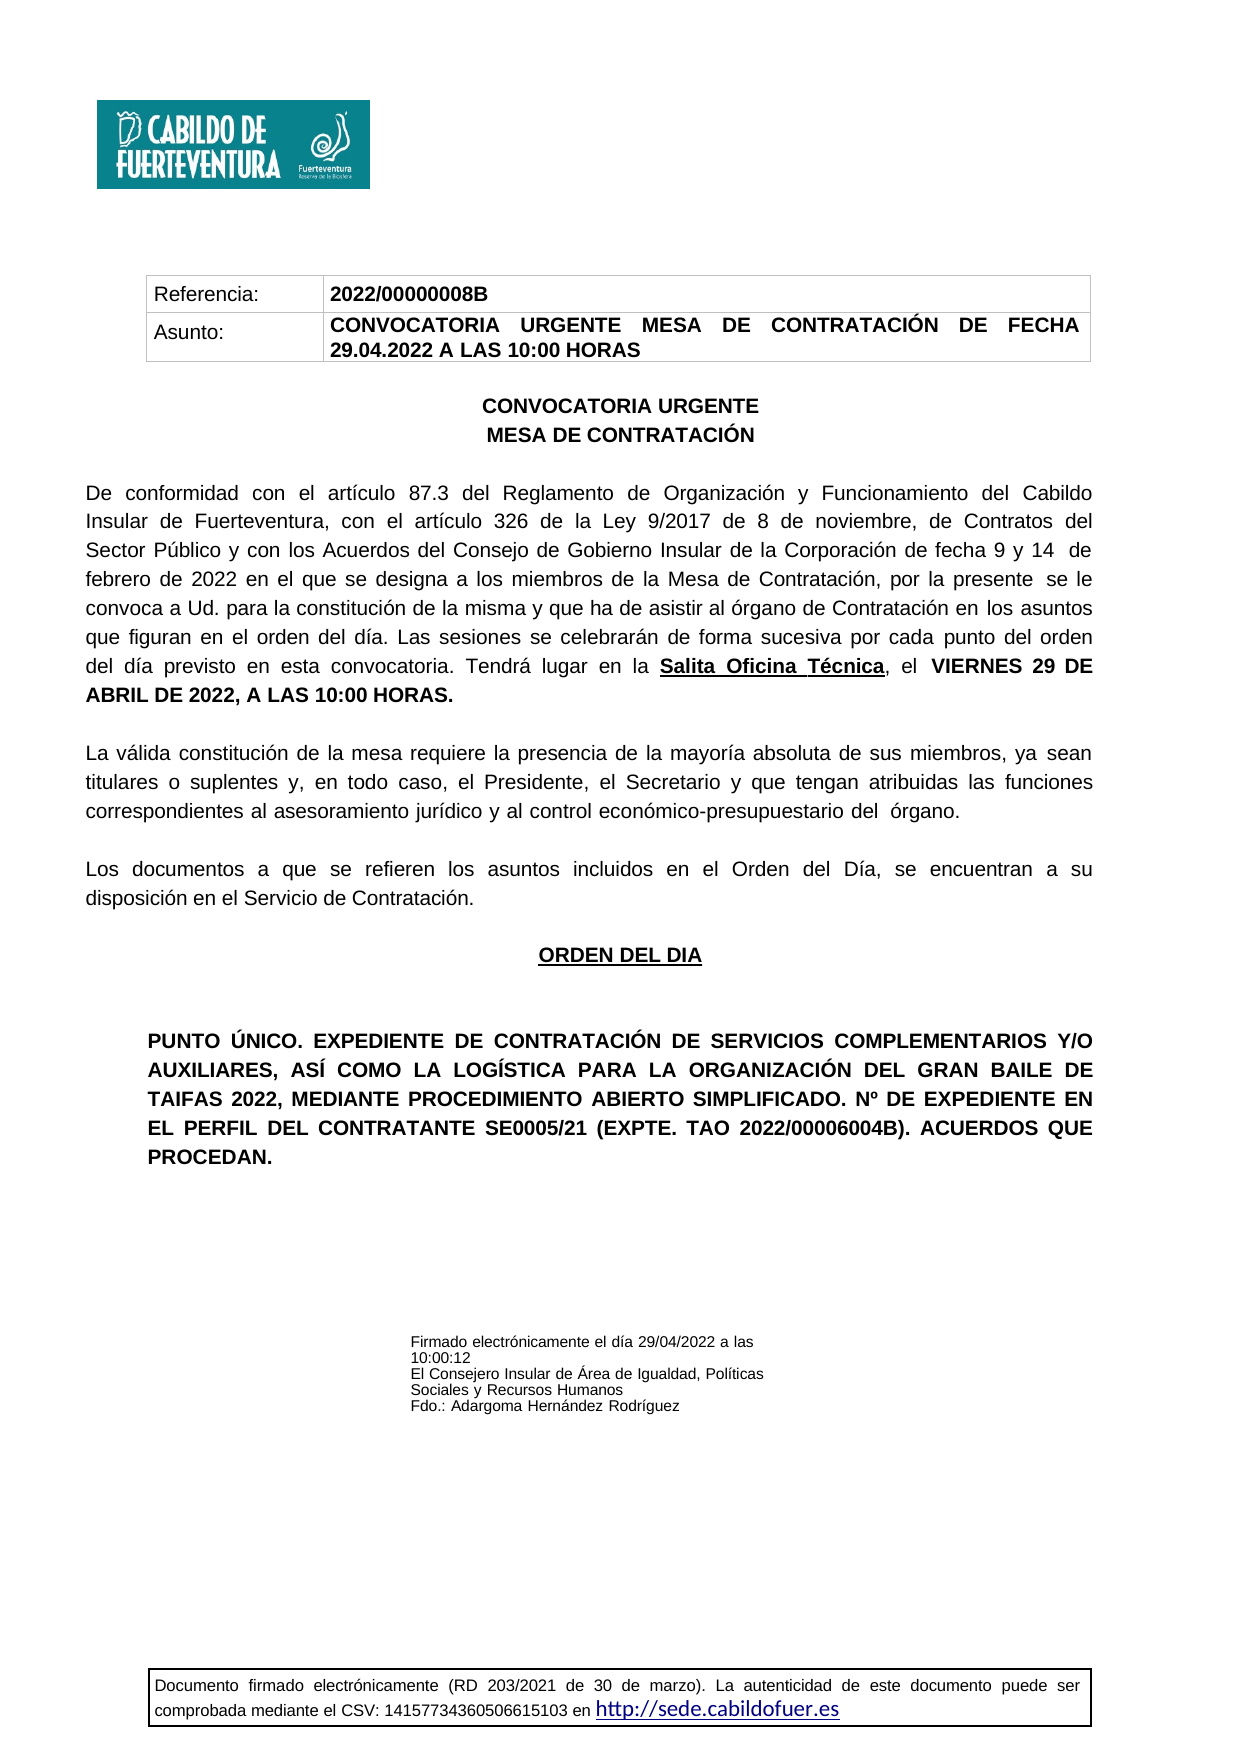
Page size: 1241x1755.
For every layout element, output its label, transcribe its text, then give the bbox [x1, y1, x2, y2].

text El Consejero Insular de Área de Igualdad, Políticas Sociales y Recursos Humanos [410, 1367, 811, 1398]
text De conformidad con el artículo 87.3 del Reglamento de Organización y Funcionamiento del Cabildo Insular de Fuerteventura, con el artículo 326 de la Ley 9/2017 de 8 de noviembre, de Contratos del Sector Público y con los Acuerdos del Consejo de Gobierno Insular de la Corporación de fecha 9 y 14 de febrero de 2022 en el que se designa a los miembros de la Mesa de Contratación, por la presente se le convoca a Ud. para la constitución de la misma y que ha de asistir al órgano de Contratación en los asuntos que figuran en el orden del día. Las sesiones se celebrarán de forma sucesiva por cada punto del orden del día previsto en esta convocatoria. Tendrá lugar en la Salita Oficina Técnica, el VIERNES 29 DE ABRIL DE 2022, A LAS 10:00 HORAS. [85, 480, 1093, 707]
text Los documentos a que se refieren los asuntos incluidos en el Orden del Día, se encuentran a su disposición en el Servicio de Contratación. [85, 856, 1093, 909]
text Fdo.: Adargoma Hernández Rodríguez [410, 1398, 1105, 1414]
table_cell Asunto: [147, 313, 323, 361]
text Firmado electrónicamente el día 29/04/2022 a las 10:00:12 [410, 1335, 811, 1367]
subtitle CONVOCATORIA URGENTE MESA DE CONTRATACIÓN [481, 394, 760, 447]
table_cell CONVOCATORIA URGENTE MESA DE CONTRATACIÓN DE FECHA 29.04.2022 A LAS 10:00 HORAS [324, 313, 1090, 361]
text PUNTO ÚNICO. EXPEDIENTE DE CONTRATACIÓN DE SERVICIOS COMPLEMENTARIOS Y/O AUXILIARES, ASÍ COMO LA LOGÍSTICA PARA LA ORGANIZACIÓN DEL GRAN BAILE DE TAIFAS 2022, MEDIANTE PROCEDIMIENTO ABIERTO SIMPLIFICADO. Nº DE EXPEDIENTE EN EL PERFIL DEL CONTRATANTE SE0005/21 (EXPTE. TAO 2022/00006004B). ACUERDOS QUE PROCEDAN. [147, 1029, 1093, 1169]
subtitle ORDEN DEL DIA [135, 943, 1105, 967]
text La válida constitución de la mesa requiere la presencia de la mayoría absoluta de sus miembros, ya sean titulares o suplentes y, en todo caso, el Presidente, el Secretario y que tengan atribuidas las funciones correspondientes al asesoramiento jurídico y al control económico-presupuestario del órgano. [85, 741, 1093, 823]
text Documento firmado electrónicamente (RD 203/2021 de 30 de marzo). La autenticidad de este documento puede ser comprobada mediante el CSV: 14157734360506615103 en http://sede.cabildofuer.es [154, 1675, 1083, 1722]
table_header 2022/00000008B [324, 276, 1090, 312]
table_header Referencia: [147, 276, 323, 312]
